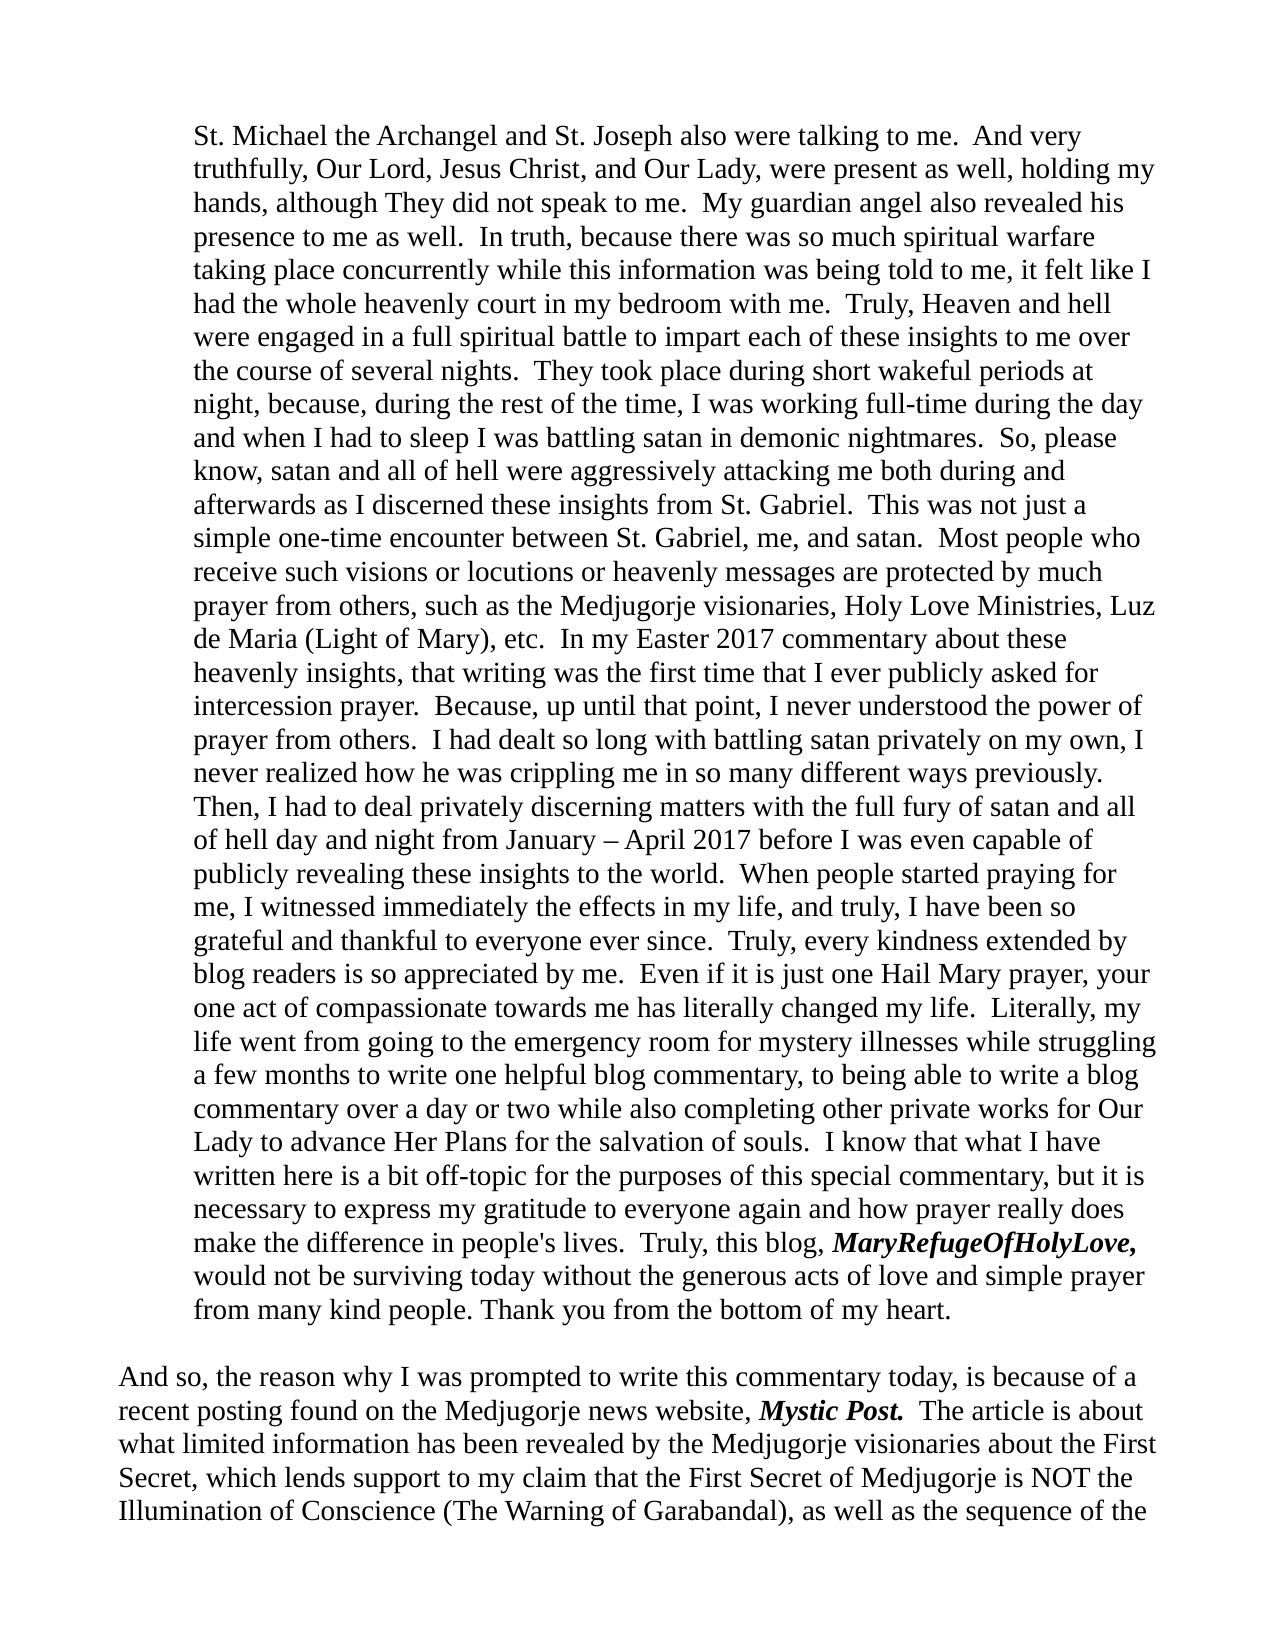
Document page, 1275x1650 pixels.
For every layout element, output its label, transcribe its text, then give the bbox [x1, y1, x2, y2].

list St. Michael the Archangel and St. Joseph also were talking to me. And very truthfully, Our Lord, Jesus Christ, and Our Lady, were present as well, holding my hands, although They did not speak to me. My guardian angel also revealed his presence to me as well. In truth, because there was so much spiritual warfare taking place concurrently while this information was being told to me, it felt like I had the whole heavenly court in my bedroom with me. Truly, Heaven and hell were engaged in a full spiritual battle to impart each of these insights to me over the course of several nights. They took place during short wakeful periods at night, because, during the rest of the time, I was working full-time during the day and when I had to sleep I was battling satan in demonic nightmares. So, please know, satan and all of hell were aggressively attacking me both during and afterwards as I discerned these insights from St. Gabriel. This was not just a simple one-time encounter between St. Gabriel, me, and satan. Most people who receive such visions or locutions or heavenly messages are protected by much prayer from others, such as the Medjugorje visionaries, Holy Love Ministries, Luz de Maria (Light of Mary), etc. In my Easter 2017 commentary about these heavenly insights, that writing was the first time that I ever publicly asked for intercession prayer. Because, up until that point, I never understood the power of prayer from others. I had dealt so long with battling satan privately on my own, I never realized how he was crippling me in so many different ways previously. Then, I had to deal privately discerning matters with the full fury of satan and all of hell day and night from January – April 2017 before I was even capable of publicly revealing these insights to the world. When people started praying for me, I witnessed immediately the effects in my life, and truly, I have been so grateful and thankful to everyone ever since. Truly, every kindness extended by blog readers is so appreciated by me. Even if it is just one Hail Mary prayer, your one act of compassionate towards me has literally changed my life. Literally, my life went from going to the emergency room for mystery illnesses while struggling a few months to write one helpful blog commentary, to being able to write a blog commentary over a day or two while also completing other private works for Our Lady to advance Her Plans for the salvation of souls. I know that what I have written here is a bit off-topic for the purposes of this special commentary, but it is necessary to express my gratitude to everyone again and how prayer really does make the difference in people's lives. Truly, this blog, MaryRefugeOfHolyLove, would not be surviving today without the generous acts of love and simple prayer from many kind people. Thank you from the bottom of my heart. [156, 118, 1157, 1326]
text And so, the reason why I was prompted to write this commentary today, is because of a recent posting found on the Medjugorje news website, Mystic Post. The article is about what limited information has been revealed by the Medjugorje visionaries about the First Secret, which lends support to my claim that the First Secret of Medjugorje is NOT the Illumination of Conscience (The Warning of Garabandal), as well as the sequence of the [118, 1359, 1157, 1527]
